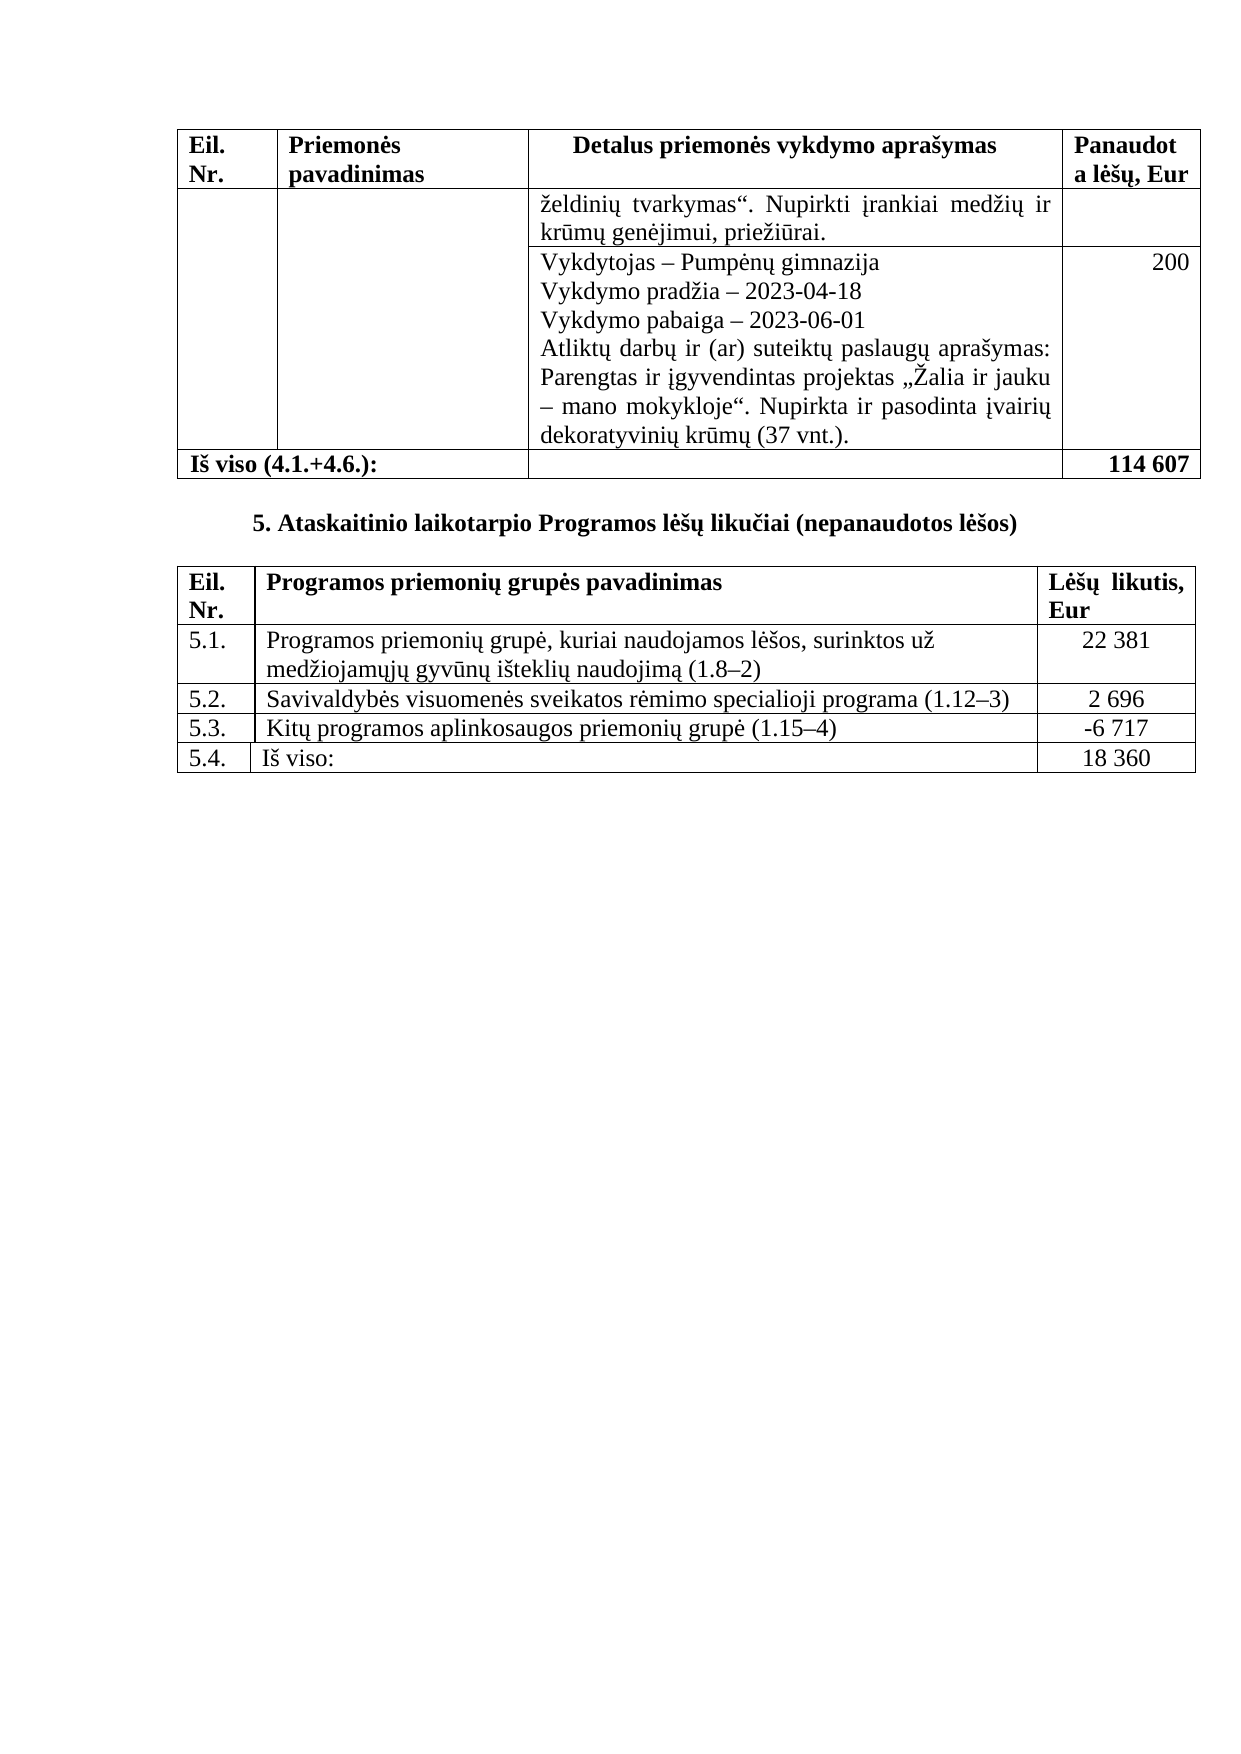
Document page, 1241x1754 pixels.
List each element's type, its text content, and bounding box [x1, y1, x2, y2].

table_header Programos priemonių grupės pavadinimas [256, 567, 1037, 624]
table_cell 5.2. [178, 684, 254, 712]
table_cell 5.3. [178, 714, 254, 742]
table_cell Savivaldybės visuomenės sveikatos rėmimo specialioji programa (1.12–3) [256, 684, 1037, 712]
table_cell [1063, 189, 1200, 246]
table_cell [278, 189, 528, 448]
table_header Eil. Nr. [178, 567, 254, 624]
table_cell 5.1. [178, 625, 254, 683]
table_cell Programos priemonių grupė, kuriai naudojamos lėšos, surinktos už medžiojamųjų gyvūnų išteklių naudojimą (1.8–2) [256, 625, 1037, 683]
table_cell 200 [1063, 247, 1200, 448]
table_cell -6 717 [1038, 714, 1195, 742]
table_cell 114 607 [1063, 450, 1200, 478]
text 5. Ataskaitinio laikotarpio Programos lėšų likučiai (nepanaudotos lėšos) [177, 508, 1181, 537]
table_cell 18 360 [1038, 743, 1195, 772]
table_header Lėšų likutis, Eur [1038, 567, 1195, 624]
table_header Panaudota lėšų, Eur [1063, 130, 1200, 188]
table_header Eil. Nr. [178, 130, 277, 188]
table_cell 5.4. [178, 743, 250, 772]
table_cell 2 696 [1038, 684, 1195, 712]
table_cell Vykdytojas – Pumpėnų gimnazija Vykdymo pradžia – 2023-04-18 Vykdymo pabaiga – 2023-06-01 Atliktų darbų ir (ar) suteiktų paslaugų aprašymas: Parengtas ir įgyvendintas projektas „Žalia ir jauku – mano mokykloje“. Nupirkta ir pasodinta įvairių dekoratyvinių krūmų (37 vnt.). [529, 247, 1062, 448]
table_cell 22 381 [1038, 625, 1195, 683]
table_cell Iš viso: [251, 743, 1037, 772]
table_cell [178, 189, 277, 448]
table_cell Kitų programos aplinkosaugos priemonių grupė (1.15–4) [256, 714, 1037, 742]
table_cell [529, 450, 1062, 478]
table_cell Iš viso (4.1.+4.6.): [178, 450, 528, 478]
table_header Detalus priemonės vykdymo aprašymas [529, 130, 1062, 188]
table_cell želdinių tvarkymas“. Nupirkti įrankiai medžių ir krūmų genėjimui, priežiūrai. [529, 189, 1062, 246]
table_header Priemonės pavadinimas [278, 130, 528, 188]
